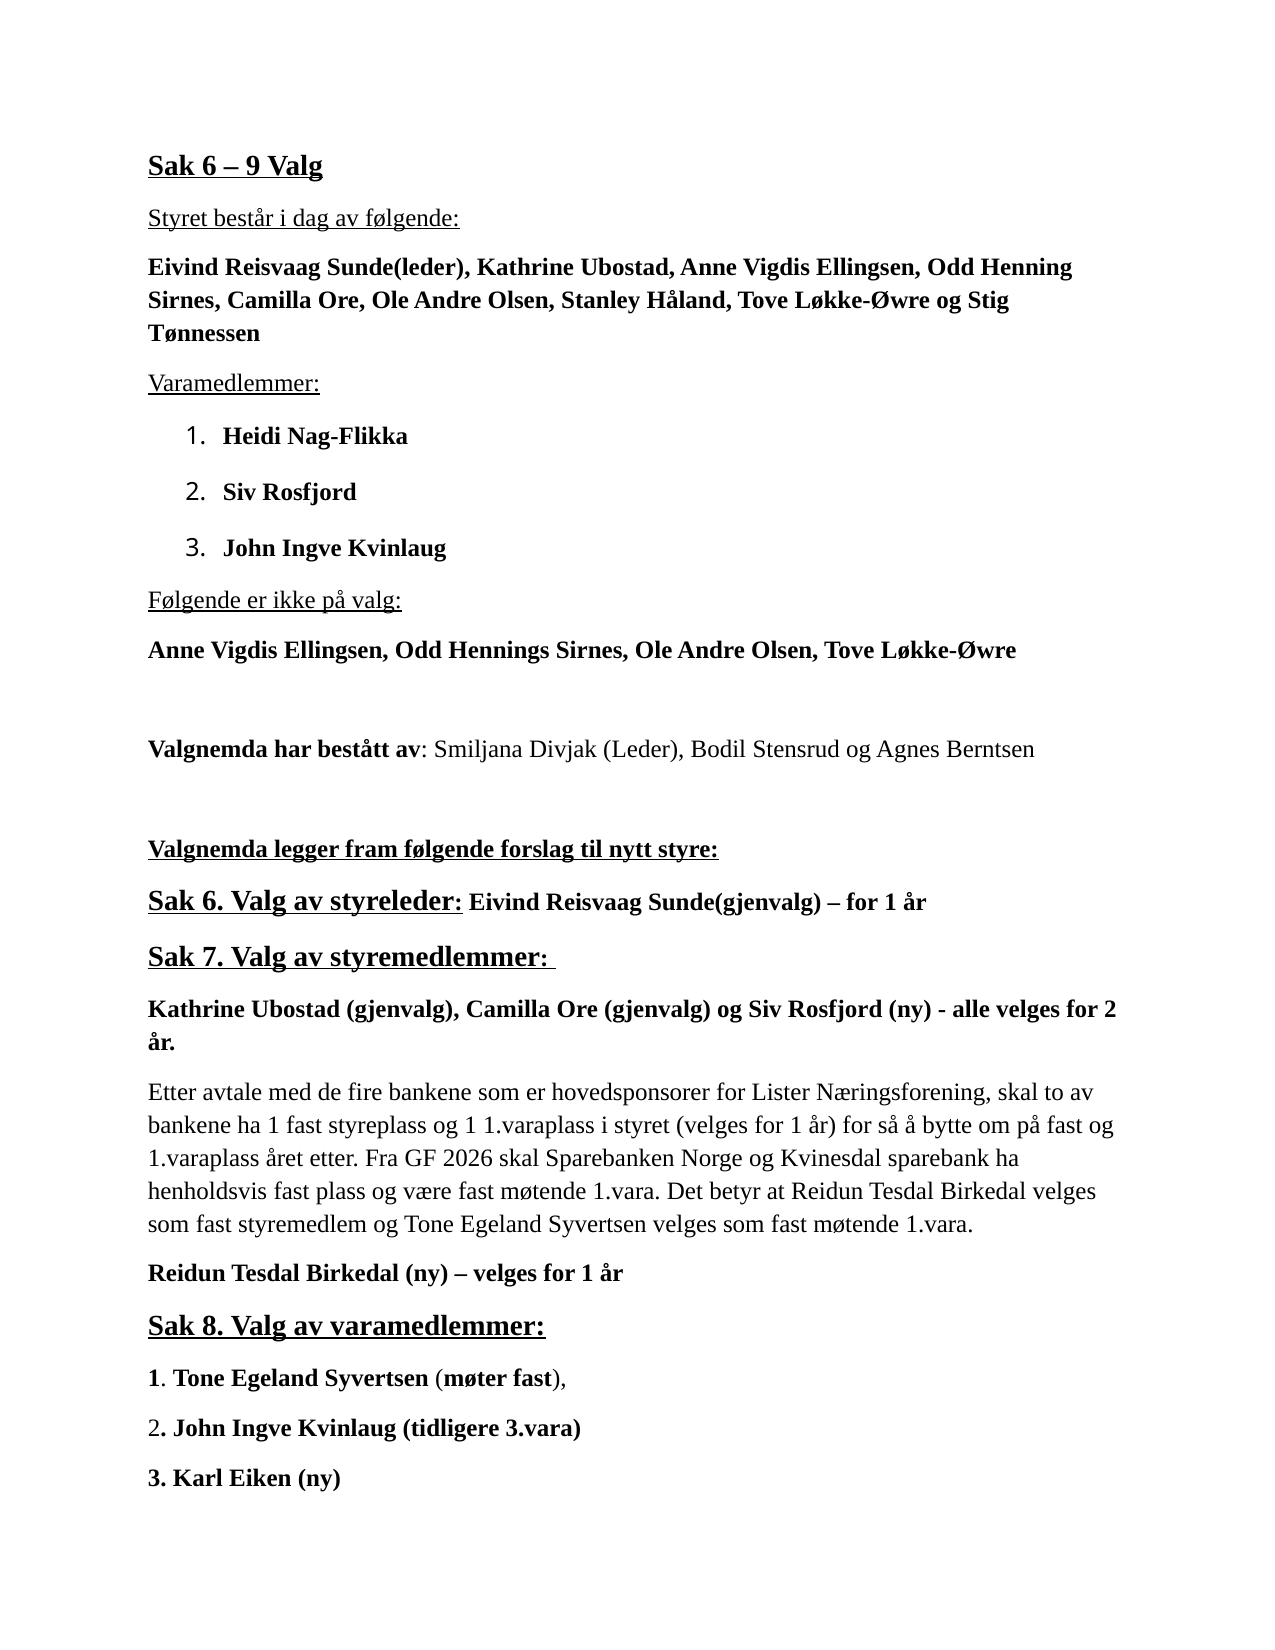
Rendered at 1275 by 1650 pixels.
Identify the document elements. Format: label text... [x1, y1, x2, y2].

text Valgnemda har bestått av: Smiljana Divjak (Leder), Bodil Stensrud og Agnes Berntsen [148, 734, 1127, 763]
text Anne Vigdis Ellingsen, Odd Hennings Sirnes, Ole Andre Olsen, Tove Løkke-Øwre [148, 635, 1127, 664]
text Etter avtale med de fire bankene som er hovedsponsorer for Lister Næringsforening, skal to av bankene ha 1 fast styreplass og 1 1.varaplass i styret (velges for 1 år) for så å bytte om på fast og 1.varaplass året etter. Fra GF 2026 skal Sparebanken Norge og Kvinesdal sparebank ha henholdsvis fast plass og være fast møtende 1.vara. Det betyr at Reidun Tesdal Birkedal velges som fast styremedlem og Tone Egeland Syvertsen velges som fast møtende 1.vara. [148, 1077, 1127, 1237]
text 3. Karl Eiken (ny) [148, 1463, 1127, 1491]
list Heidi Nag-Flikka [185, 418, 1127, 452]
text Styret består i dag av følgende: [148, 203, 1127, 232]
list Siv Rosfjord [185, 474, 1127, 508]
text Sak 8. Valg av varamedlemmer: [148, 1308, 1127, 1342]
text Valgnemda legger fram følgende forslag til nytt styre: [148, 834, 1127, 863]
text 1. Tone Egeland Syvertsen (møter fast), [148, 1363, 1127, 1392]
text Kathrine Ubostad (gjenvalg), Camilla Ore (gjenvalg) og Siv Rosfjord (ny) - alle velges for 2 år. [148, 994, 1127, 1056]
list John Ingve Kvinlaug [185, 529, 1127, 564]
text Sak 6. Valg av styreleder: Eivind Reisvaag Sunde(gjenvalg) – for 1 år [148, 883, 1127, 917]
text Reidun Tesdal Birkedal (ny) – velges for 1 år [148, 1258, 1127, 1287]
text 2. John Ingve Kvinlaug (tidligere 3.vara) [148, 1413, 1127, 1442]
text Varamedlemmer: [148, 368, 1127, 397]
text Sak 7. Valg av styremedlemmer: [148, 939, 1127, 972]
text Sak 6 – 9 Valg [148, 148, 1127, 181]
text Følgende er ikke på valg: [148, 585, 1127, 614]
text Eivind Reisvaag Sunde(leder), Kathrine Ubostad, Anne Vigdis Ellingsen, Odd Henning Sirnes, Camilla Ore, Ole Andre Olsen, Stanley Håland, Tove Løkke-Øwre og Stig Tønnessen [148, 252, 1127, 347]
